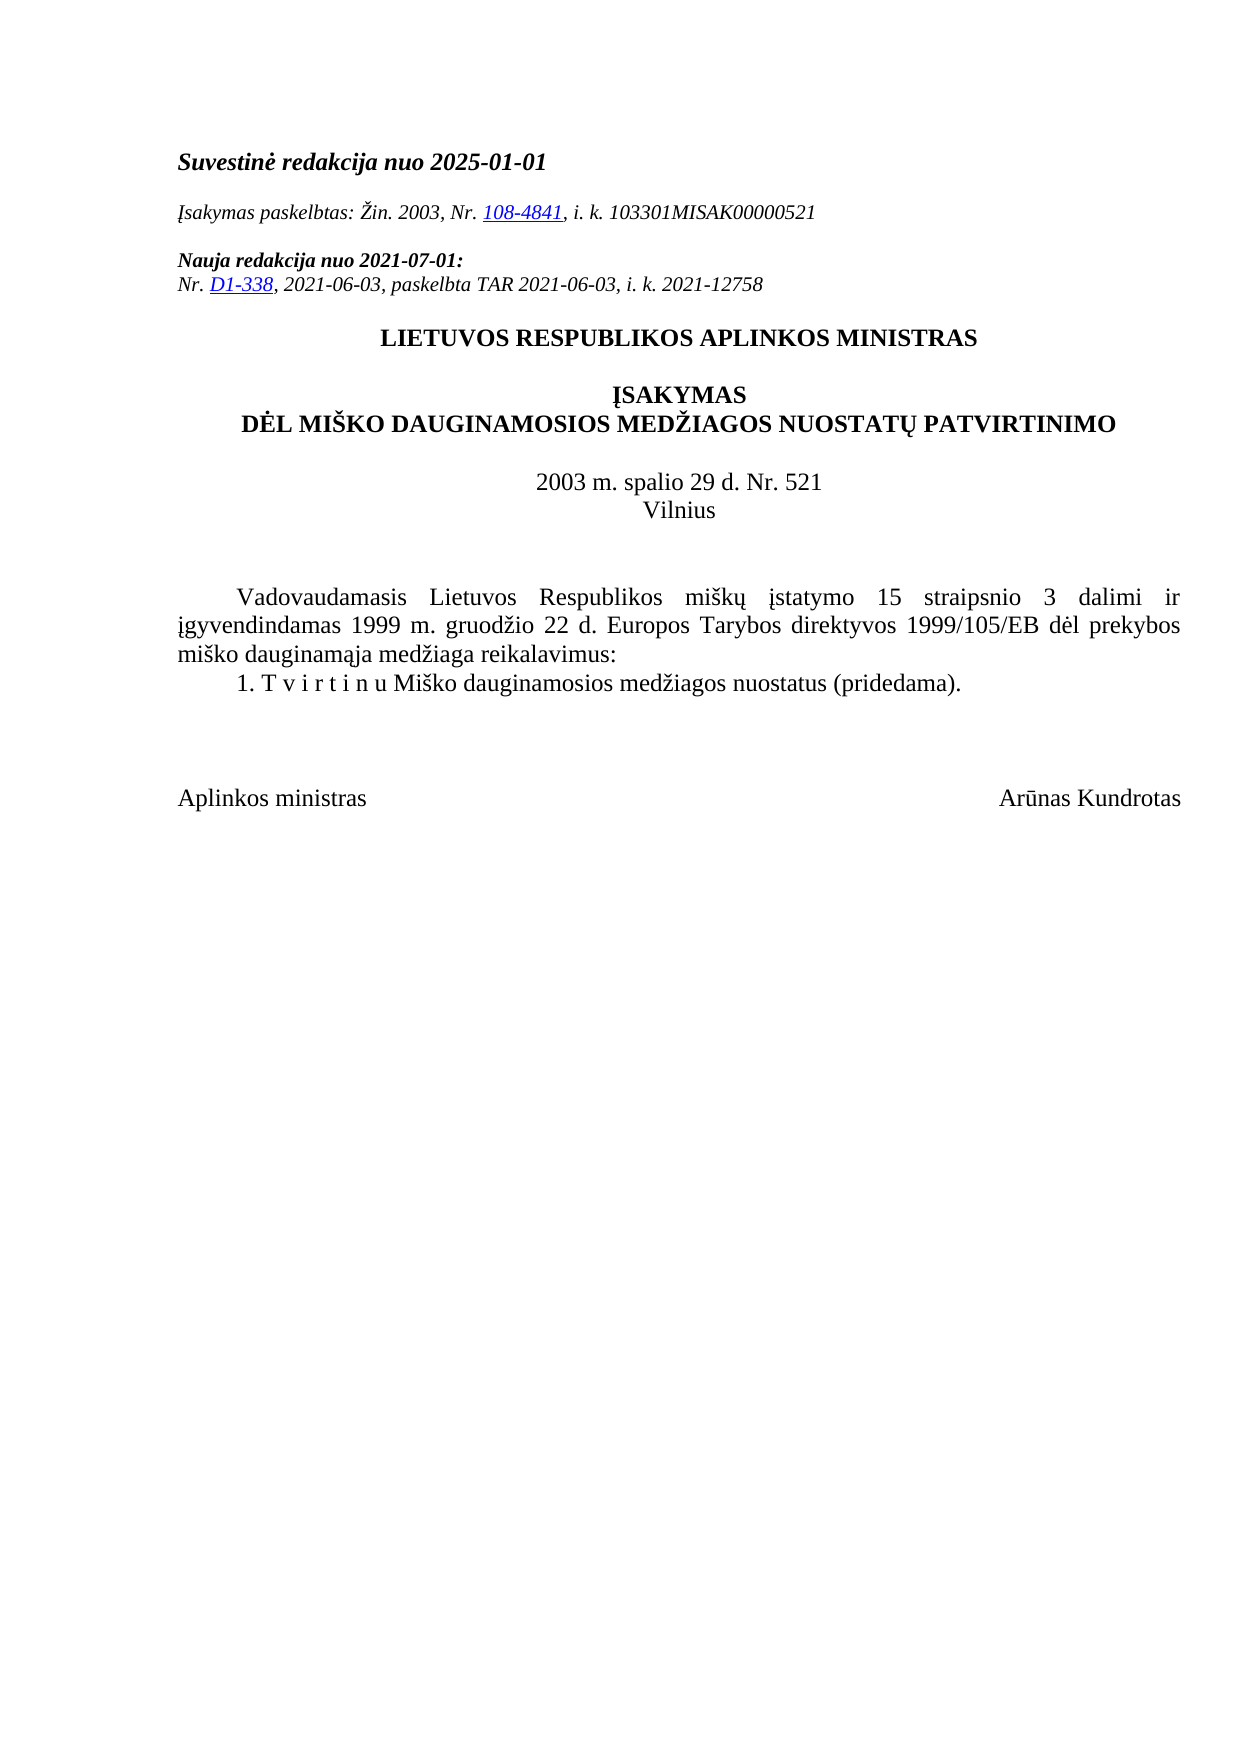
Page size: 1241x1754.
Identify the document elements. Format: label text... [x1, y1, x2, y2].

text Suvestinė redakcija nuo 2025-01-01 [177, 147, 1181, 176]
text Vadovaudamasis Lietuvos Respublikos miškų įstatymo 15 straipsnio 3 dalimi ir įgyvendindamas 1999 m. gruodžio 22 d. Europos Tarybos direktyvos 1999/105/EB dėl prekybos miško dauginamąja medžiaga reikalavimus: [177, 582, 1181, 668]
text Aplinkos ministras Arūnas Kundrotas [177, 783, 1181, 812]
text 2003 m. spalio 29 d. Nr. 521 [177, 467, 1181, 495]
text Įsakymas paskelbtas: Žin. 2003, Nr. 108-4841, i. k. 103301MISAK00000521 [177, 200, 1181, 224]
text Vilnius [177, 495, 1181, 524]
text 1. T v i r t i n u Miško dauginamosios medžiagos nuostatus (pridedama). [177, 668, 1181, 697]
text Nauja redakcija nuo 2021-07-01: [177, 248, 1181, 272]
text Nr. D1-338, 2021-06-03, paskelbta TAR 2021-06-03, i. k. 2021-12758 [177, 272, 1181, 296]
text ĮSAKYMAS [177, 380, 1181, 409]
text DĖL MIŠKO DAUGINAMOSIOS MEDŽIAGOS NUOSTATŲ PATVIRTINIMO [177, 409, 1181, 438]
text LIETUVOS RESPUBLIKOS APLINKOS MINISTRAS [177, 323, 1181, 352]
